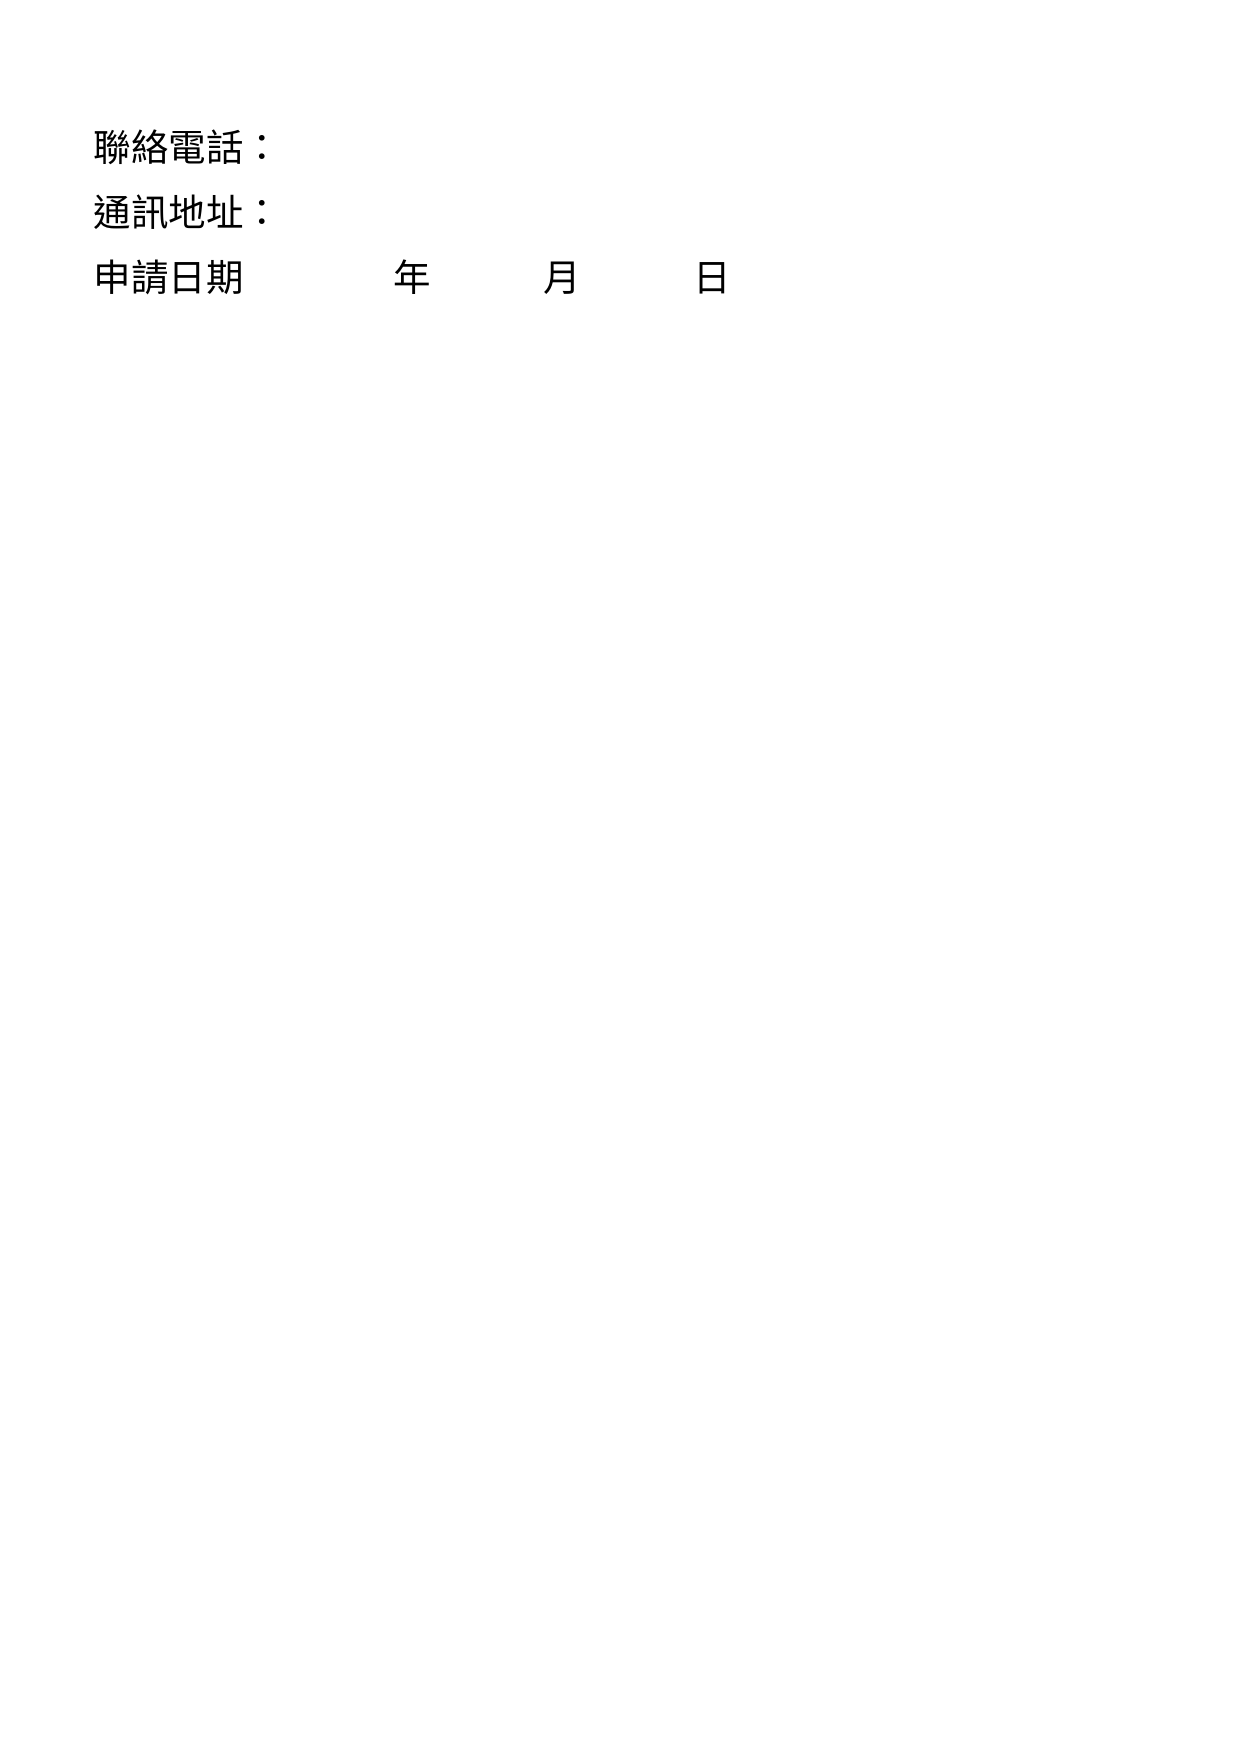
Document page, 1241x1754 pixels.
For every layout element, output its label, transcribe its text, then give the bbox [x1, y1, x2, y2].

text 聯絡電話： [93, 118, 1169, 172]
text 通訊地址： [93, 183, 1169, 237]
text 申請日期 年 月 日 [93, 248, 1169, 303]
